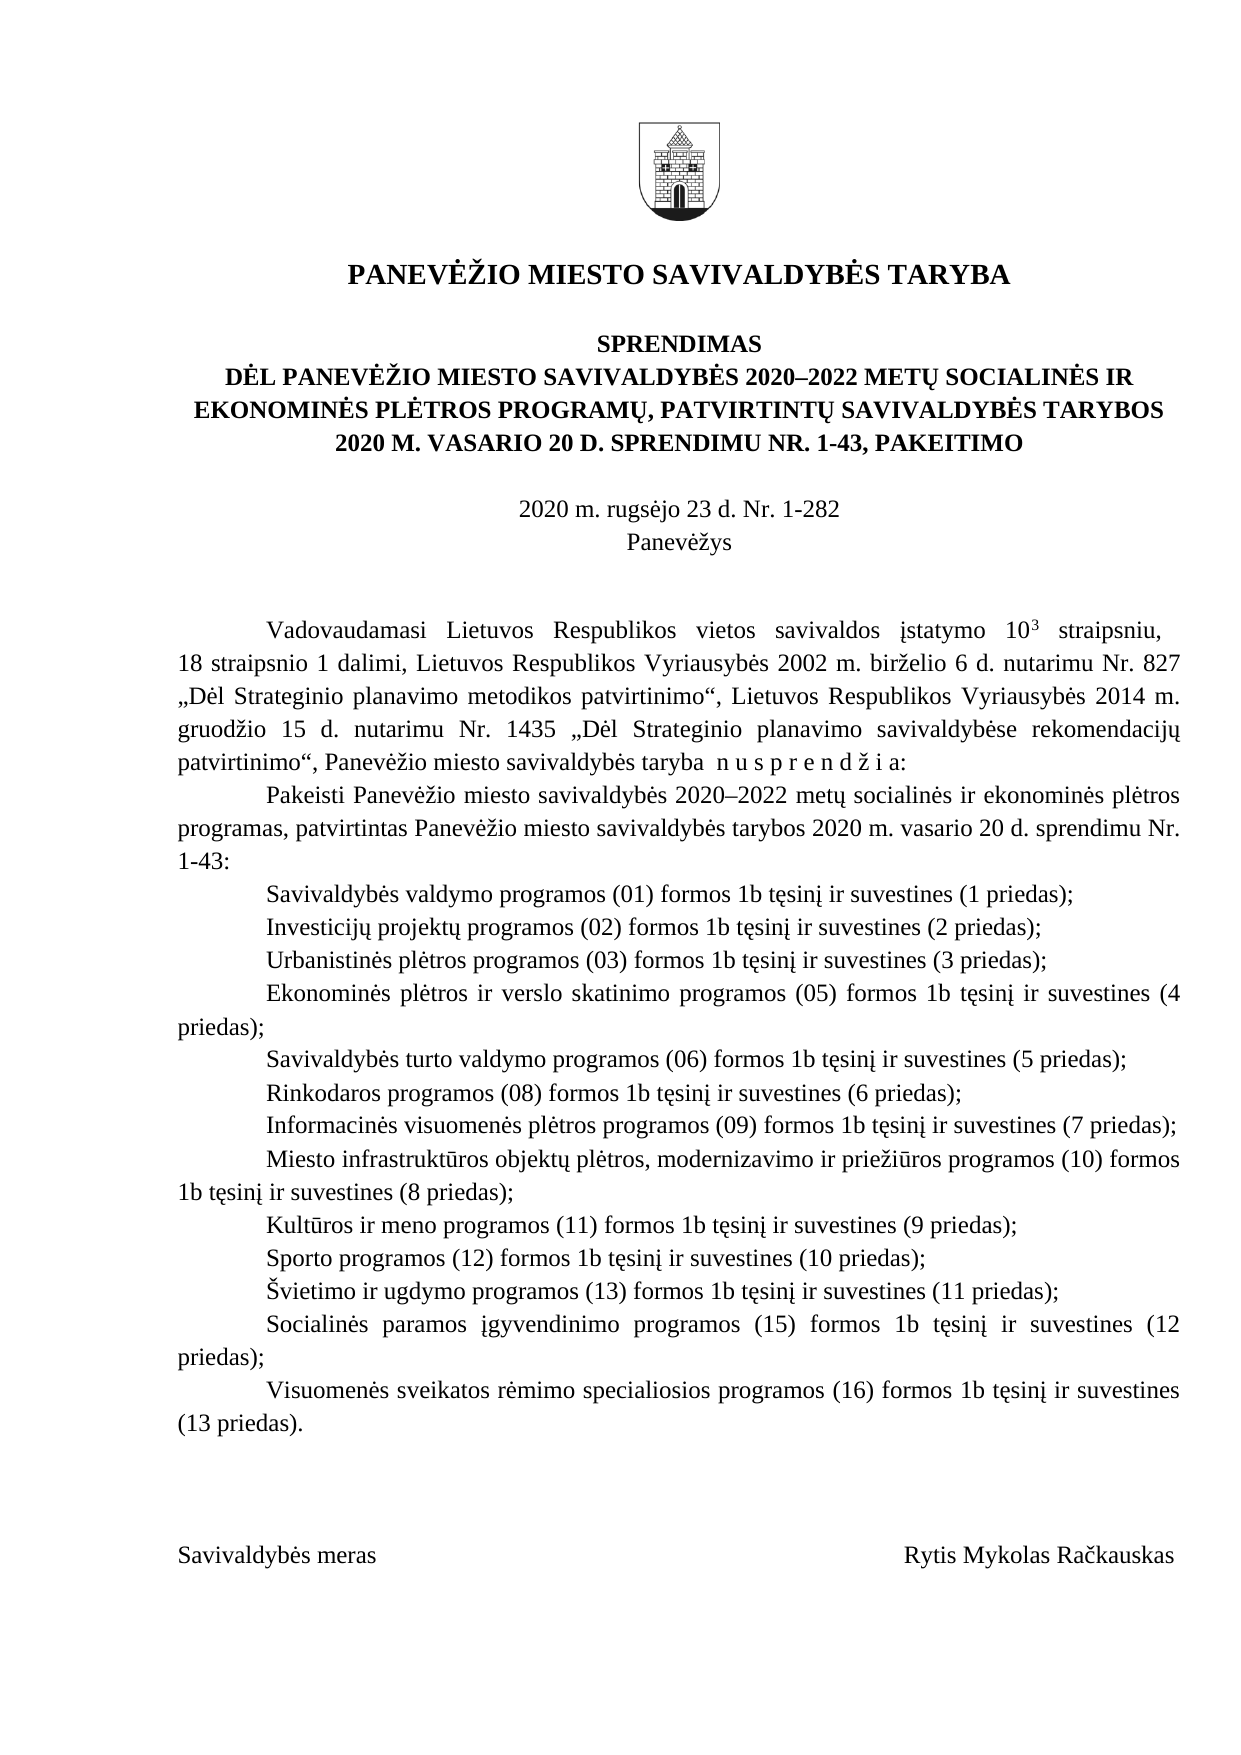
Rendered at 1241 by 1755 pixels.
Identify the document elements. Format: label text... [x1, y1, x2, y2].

text 2020 m. rugsėjo 23 d. Nr. 1-282 [177, 494, 1181, 523]
text Rinkodaros programos (08) formos 1b tęsinį ir suvestines (6 priedas); [177, 1078, 1181, 1106]
text Investicijų projektų programos (02) formos 1b tęsinį ir suvestines (2 priedas); [177, 912, 1181, 941]
text Panevėžys [177, 527, 1181, 556]
text Ekonominės plėtros ir verslo skatinimo programos (05) formos 1b tęsinį ir suvestines (4 priedas); [177, 978, 1181, 1040]
text Savivaldybės meras Rytis Mykolas Račkauskas [177, 1540, 1181, 1569]
text Visuomenės sveikatos rėmimo specialiosios programos (16) formos 1b tęsinį ir suvestines (13 priedas). [177, 1375, 1181, 1437]
text DĖL PANEVĖŽIO MIESTO SAVIVALDYBĖS 2020–2022 METŲ SOCIALINĖS IR EKONOMINĖS PLĖTROS PROGRAMŲ, PATVIRTINTŲ SAVIVALDYBĖS TARYBOS 2020 M. VASARIO 20 D. SPRENDIMU NR. 1-43, PAKEITIMO [177, 362, 1181, 457]
text Informacinės visuomenės plėtros programos (09) formos 1b tęsinį ir suvestines (7 priedas); [177, 1111, 1181, 1139]
text Savivaldybės valdymo programos (01) formos 1b tęsinį ir suvestines (1 priedas); [177, 879, 1181, 908]
text Kultūros ir meno programos (11) formos 1b tęsinį ir suvestines (9 priedas); [177, 1210, 1181, 1238]
text SPRENDIMAS [177, 329, 1181, 358]
text Miesto infrastruktūros objektų plėtros, modernizavimo ir priežiūros programos (10) formos 1b tęsinį ir suvestines (8 priedas); [177, 1144, 1181, 1205]
text Socialinės paramos įgyvendinimo programos (15) formos 1b tęsinį ir suvestines (12 priedas); [177, 1309, 1181, 1371]
text Urbanistinės plėtros programos (03) formos 1b tęsinį ir suvestines (3 priedas); [177, 946, 1181, 974]
text Sporto programos (12) formos 1b tęsinį ir suvestines (10 priedas); [177, 1243, 1181, 1271]
text Vadovaudamasi Lietuvos Respublikos vietos savivaldos įstatymo 103 straipsniu, 18 straipsnio 1 dalimi, Lietuvos Respublikos Vyriausybės 2002 m. birželio 6 d. nutarimu Nr. 827 „Dėl Strateginio planavimo metodikos patvirtinimo“, Lietuvos Respublikos Vyriausybės 2014 m. gruodžio 15 d. nutarimu Nr. 1435 „Dėl Strateginio planavimo savivaldybėse rekomendacijų patvirtinimo“, Panevėžio miesto savivaldybės taryba n u s p r e n d ž i a: [177, 615, 1181, 776]
text Savivaldybės turto valdymo programos (06) formos 1b tęsinį ir suvestines (5 priedas); [177, 1044, 1181, 1073]
text Švietimo ir ugdymo programos (13) formos 1b tęsinį ir suvestines (11 priedas); [177, 1276, 1181, 1304]
text Pakeisti Panevėžio miesto savivaldybės 2020–2022 metų socialinės ir ekonominės plėtros programas, patvirtintas Panevėžio miesto savivaldybės tarybos 2020 m. vasario 20 d. sprendimu Nr. 1-43: [177, 780, 1181, 875]
text PANEVĖŽIO MIESTO SAVIVALDYBĖS TARYBA [177, 257, 1181, 291]
